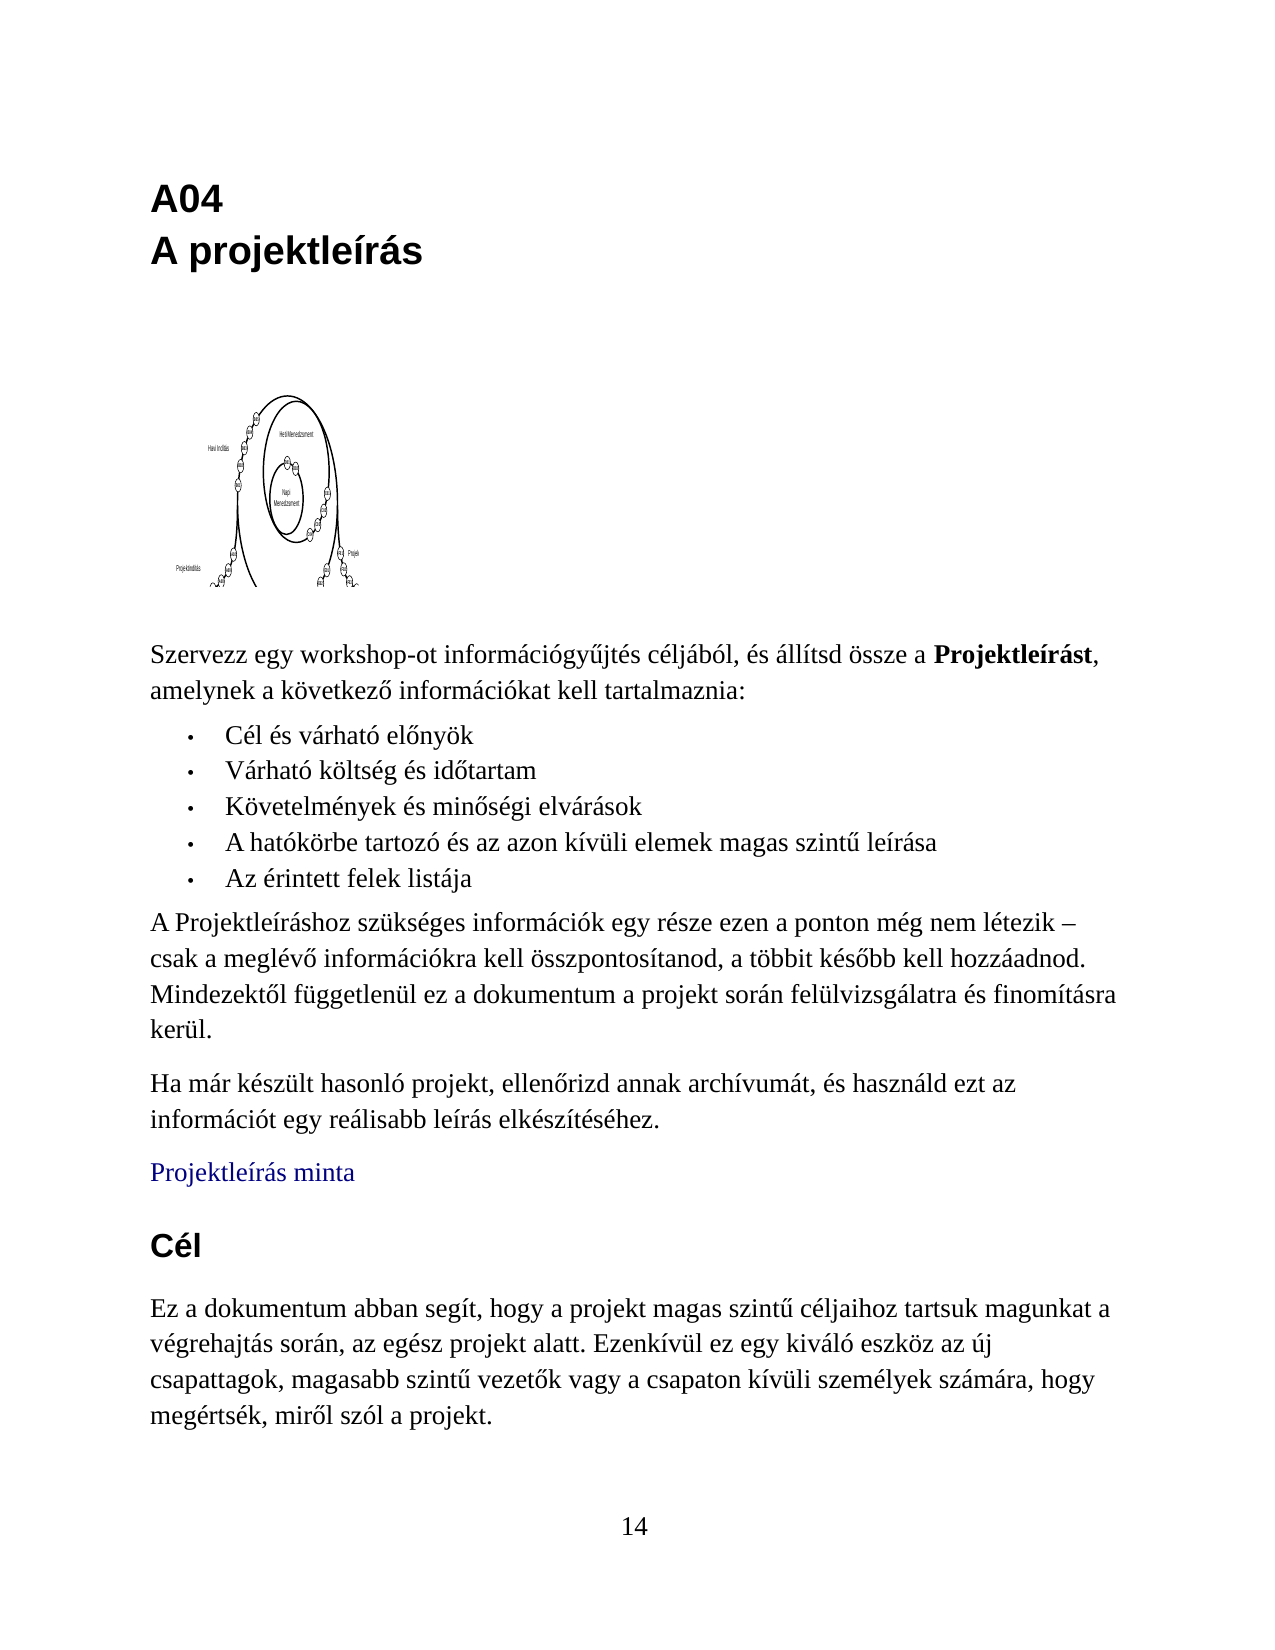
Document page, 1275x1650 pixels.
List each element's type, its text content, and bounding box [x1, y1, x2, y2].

list Az érintett felek listája [187, 862, 1125, 893]
list Cél és várható előnyök [187, 719, 1125, 750]
subtitle A04 A projektleírás [150, 175, 1125, 273]
subtitle Cél [150, 1226, 1125, 1265]
list Követelmények és minőségi elvárások [187, 790, 1125, 821]
list Várható költség és időtartam [187, 754, 1125, 786]
text Ez a dokumentum abban segít, hogy a projekt magas szintű céljaihoz tartsuk magunkat a végrehajtás során, az egész projekt alatt. Ezenkívül ez egy kiváló eszköz az új csapattagok, magasabb szintű vezetők vagy a csapaton kívüli személyek számára, hogy megértsék, miről szól a projekt. [150, 1292, 1125, 1430]
text A Projektleíráshoz szükséges információk egy része ezen a ponton még nem létezik – csak a meglévő információkra kell összpontosítanod, a többit később kell hozzáadnod. Mindezektől függetlenül ez a dokumentum a projekt során felülvizsgálatra és finomításra kerül. [150, 906, 1125, 1045]
list A hatókörbe tartozó és az azon kívüli elemek magas szintű leírása [187, 826, 1125, 857]
text Ha már készült hasonló projekt, ellenőrizd annak archívumát, és használd ezt az információt egy reálisabb leírás elkészítéséhez. [150, 1067, 1125, 1134]
text Projektleírás minta [150, 1157, 1125, 1188]
text Szervezz egy workshop-ot információgyűjtés céljából, és állítsd össze a Projektleírást, amelynek a következő információkat kell tartalmaznia: [150, 638, 1125, 705]
